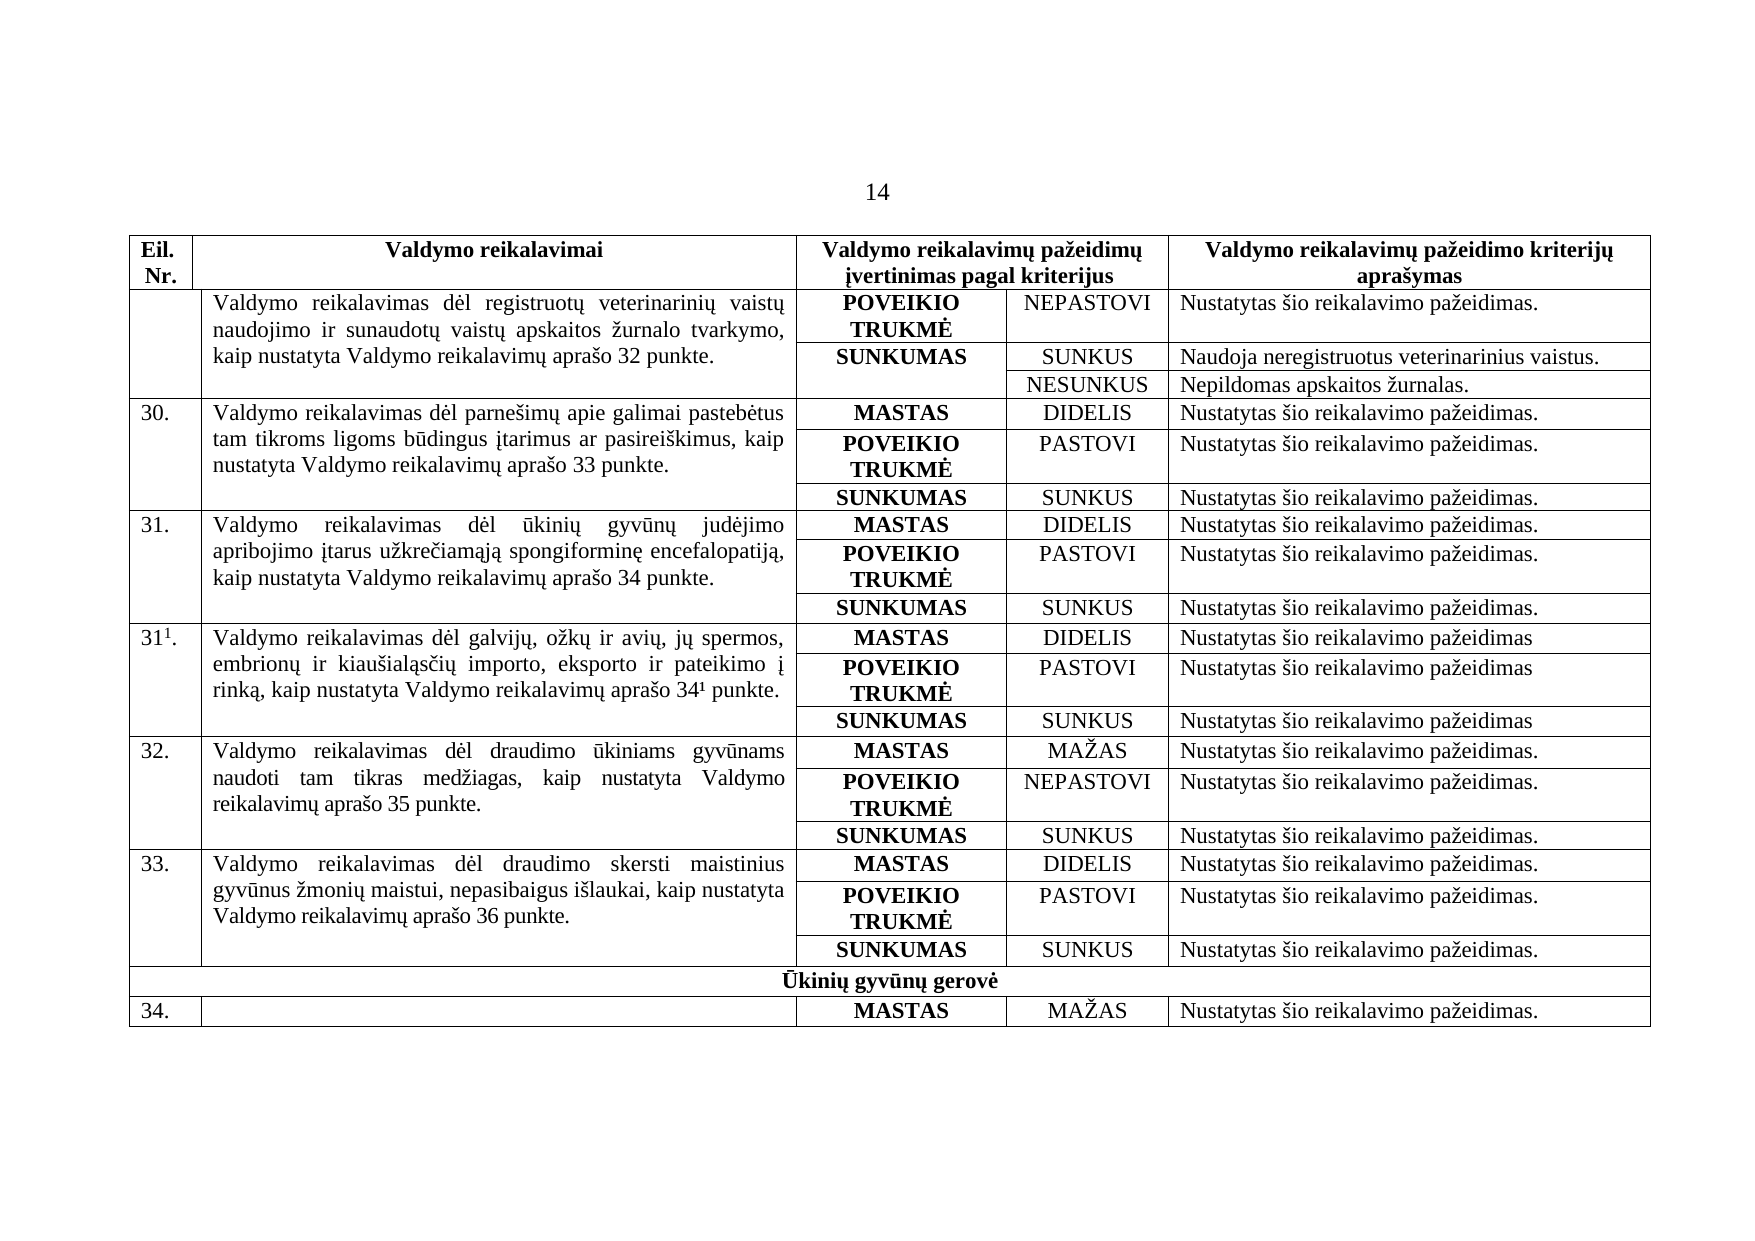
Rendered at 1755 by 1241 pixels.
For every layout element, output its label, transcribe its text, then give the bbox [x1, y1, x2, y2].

table_cell SUNKUMAS [797, 822, 1006, 848]
table_cell Nustatytas šio reikalavimo pažeidimas. [1169, 769, 1650, 821]
table_cell POVEIKIO TRUKMĖ [797, 540, 1006, 592]
table_cell DIDELIS [1007, 399, 1168, 429]
table_cell SUNKUMAS [797, 594, 1006, 622]
table_header Valdymo reikalavimų pažeidimo kriterijų aprašymas [1169, 236, 1650, 288]
table_header Valdymo reikalavimų pažeidimų įvertinimas pagal kriterijus [797, 236, 1168, 288]
table_cell DIDELIS [1007, 850, 1168, 881]
table_cell PASTOVI [1007, 430, 1168, 483]
table_cell Nustatytas šio reikalavimo pažeidimas. [1169, 882, 1650, 935]
table_cell 32. [130, 737, 201, 848]
table_cell POVEIKIO TRUKMĖ [797, 882, 1006, 935]
table_cell SUNKUS [1007, 936, 1168, 966]
table_cell SUNKUS [1007, 594, 1168, 622]
table_cell Nustatytas šio reikalavimo pažeidimas [1169, 624, 1650, 652]
table_cell Nustatytas šio reikalavimo pažeidimas. [1169, 399, 1650, 429]
table_cell PASTOVI [1007, 882, 1168, 935]
table_cell Nustatytas šio reikalavimo pažeidimas. [1169, 822, 1650, 848]
table_cell MASTAS [797, 737, 1006, 767]
table_cell MAŽAS [1007, 737, 1168, 767]
table_cell Nepildomas apskaitos žurnalas. [1169, 371, 1650, 397]
table_cell SUNKUS [1007, 707, 1168, 736]
table_cell SUNKUMAS [797, 484, 1006, 510]
table_cell NESUNKUS [1007, 371, 1168, 397]
table_cell Valdymo reikalavimas dėl parnešimų apie galimai pastebėtus tam tikroms ligoms būdingus įtarimus ar pasireiškimus, kaip nustatyta Valdymo reikalavimų aprašo 33 punkte. [202, 399, 796, 510]
table_cell Nustatytas šio reikalavimo pažeidimas. [1169, 737, 1650, 767]
table_cell Nustatytas šio reikalavimo pažeidimas. [1169, 511, 1650, 539]
table_cell Valdymo reikalavimas dėl registruotų veterinarinių vaistų naudojimo ir sunaudotų vaistų apskaitos žurnalo tvarkymo, kaip nustatyta Valdymo reikalavimų aprašo 32 punkte. [202, 290, 796, 397]
table_cell Nustatytas šio reikalavimo pažeidimas [1169, 707, 1650, 736]
table_cell NEPASTOVI [1007, 769, 1168, 821]
table_cell SUNKUS [1007, 343, 1168, 370]
table_cell POVEIKIO TRUKMĖ [797, 654, 1006, 706]
table_cell PASTOVI [1007, 654, 1168, 706]
table_cell [130, 290, 201, 397]
table_cell POVEIKIO TRUKMĖ [797, 769, 1006, 821]
table_cell MAŽAS [1007, 997, 1168, 1026]
table_cell POVEIKIO TRUKMĖ [797, 290, 1006, 342]
table_cell DIDELIS [1007, 624, 1168, 652]
table_header Eil. Nr. [130, 236, 192, 288]
table_cell Nustatytas šio reikalavimo pažeidimas. [1169, 540, 1650, 592]
table_cell Valdymo reikalavimas dėl draudimo ūkiniams gyvūnams naudoti tam tikras medžiagas, kaip nustatyta Valdymo reikalavimų aprašo 35 punkte. [202, 737, 796, 848]
table_cell Nustatytas šio reikalavimo pažeidimas. [1169, 484, 1650, 510]
table_cell SUNKUMAS [797, 343, 1006, 397]
table_cell Nustatytas šio reikalavimo pažeidimas. [1169, 430, 1650, 483]
table_header Valdymo reikalavimai [193, 236, 796, 288]
table_cell MASTAS [797, 624, 1006, 652]
table_cell Ūkinių gyvūnų gerovė [130, 967, 1650, 996]
table_cell [202, 997, 796, 1026]
table_cell SUNKUMAS [797, 707, 1006, 736]
table_cell SUNKUS [1007, 822, 1168, 848]
table_cell MASTAS [797, 850, 1006, 881]
table_cell 33. [130, 850, 201, 966]
table_cell Naudoja neregistruotus veterinarinius vaistus. [1169, 343, 1650, 370]
table_cell SUNKUS [1007, 484, 1168, 510]
table_cell Valdymo reikalavimas dėl ūkinių gyvūnų judėjimo apribojimo įtarus užkrečiamąją spongiforminę encefalopatiją, kaip nustatyta Valdymo reikalavimų aprašo 34 punkte. [202, 511, 796, 622]
table_cell 30. [130, 399, 201, 510]
table_cell PASTOVI [1007, 540, 1168, 592]
table_cell MASTAS [797, 511, 1006, 539]
table_cell Nustatytas šio reikalavimo pažeidimas. [1169, 997, 1650, 1026]
table_cell Valdymo reikalavimas dėl galvijų, ožkų ir avių, jų spermos, embrionų ir kiaušialąsčių importo, eksporto ir pateikimo į rinką, kaip nustatyta Valdymo reikalavimų aprašo 34¹ punkte. [202, 624, 796, 736]
table_cell SUNKUMAS [797, 936, 1006, 966]
table_cell 34. [130, 997, 201, 1026]
table_cell Nustatytas šio reikalavimo pažeidimas [1169, 654, 1650, 706]
table_cell 311. [130, 624, 201, 736]
table_cell Nustatytas šio reikalavimo pažeidimas. [1169, 850, 1650, 881]
table_cell 31. [130, 511, 201, 622]
table_cell DIDELIS [1007, 511, 1168, 539]
table_cell NEPASTOVI [1007, 290, 1168, 342]
table_cell Nustatytas šio reikalavimo pažeidimas. [1169, 594, 1650, 622]
table_cell MASTAS [797, 997, 1006, 1026]
table_cell Nustatytas šio reikalavimo pažeidimas. [1169, 290, 1650, 342]
table_cell Valdymo reikalavimas dėl draudimo skersti maistinius gyvūnus žmonių maistui, nepasibaigus išlaukai, kaip nustatyta Valdymo reikalavimų aprašo 36 punkte. [202, 850, 796, 966]
table_cell MASTAS [797, 399, 1006, 429]
table_cell POVEIKIO TRUKMĖ [797, 430, 1006, 483]
table_cell Nustatytas šio reikalavimo pažeidimas. [1169, 936, 1650, 966]
